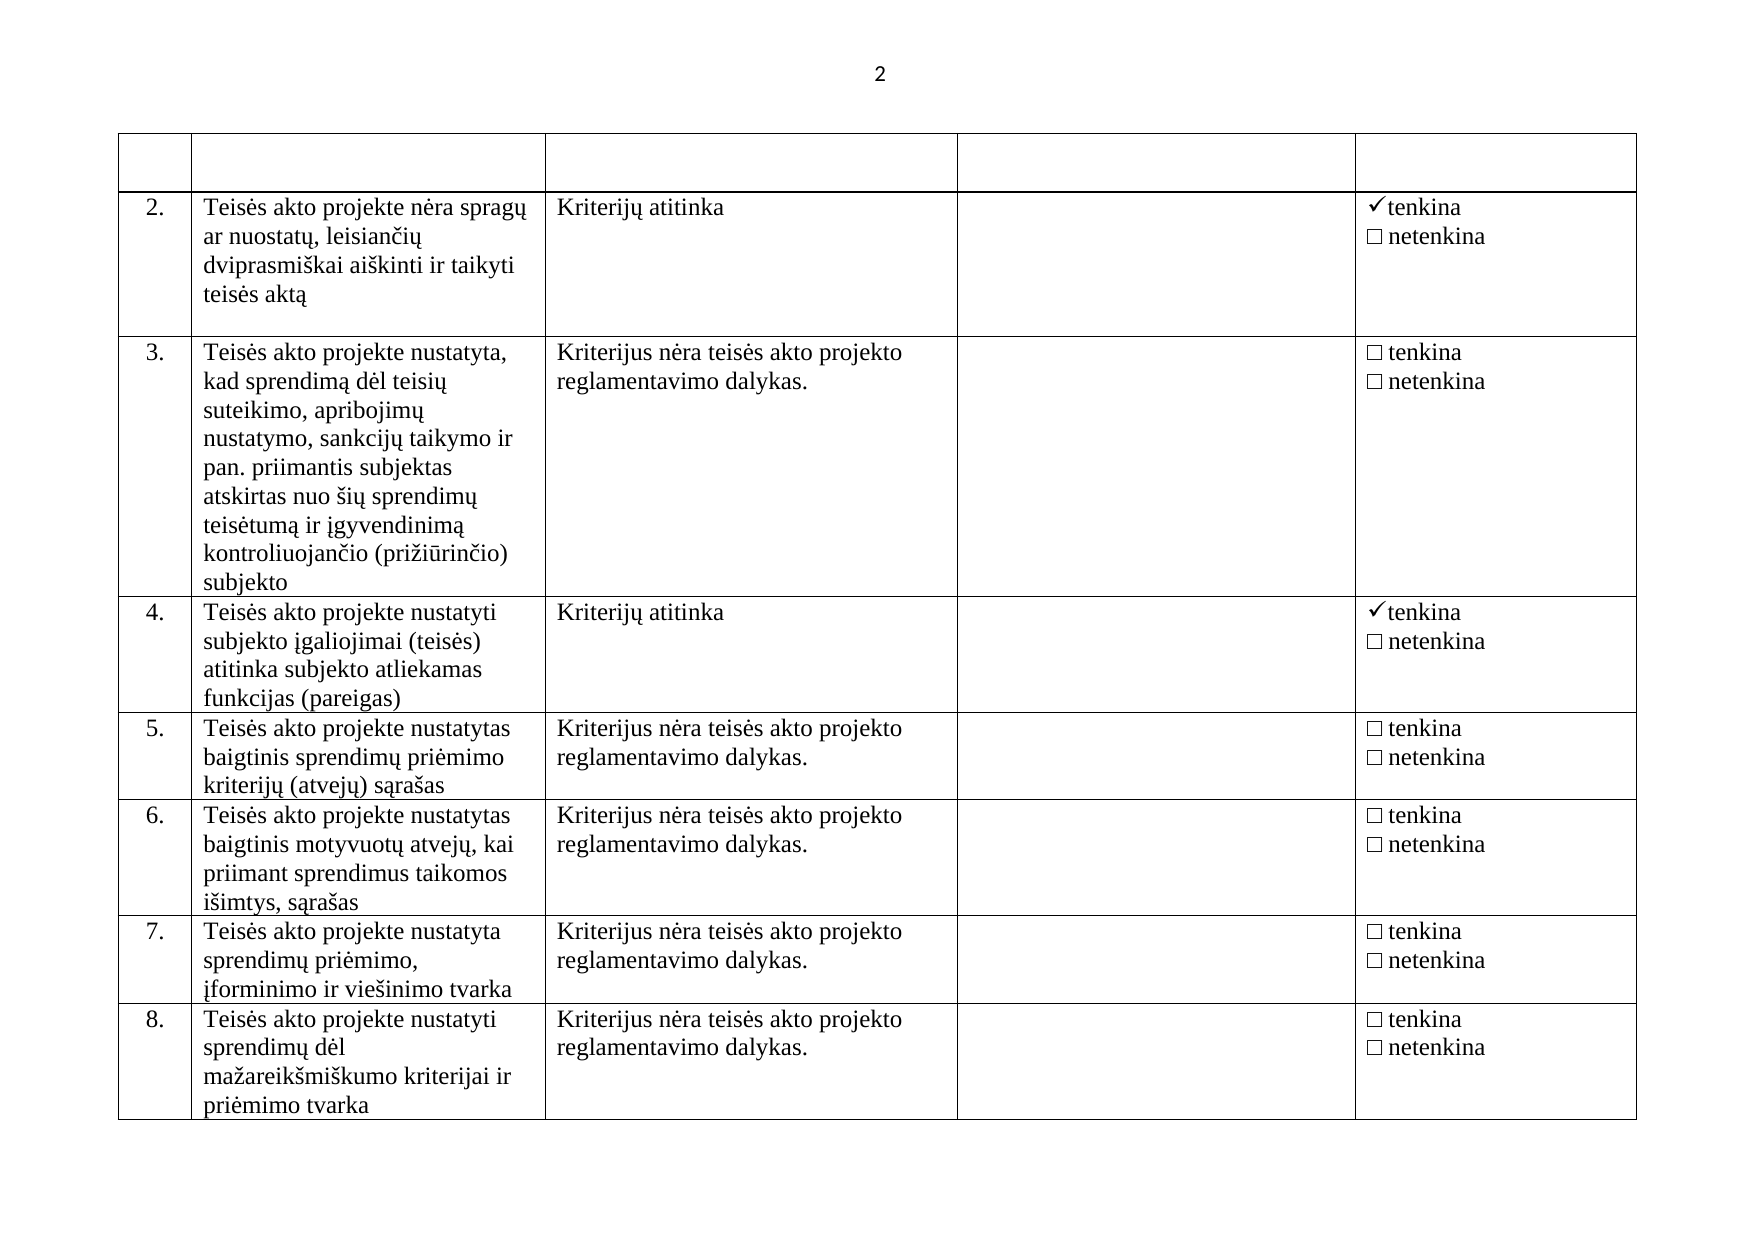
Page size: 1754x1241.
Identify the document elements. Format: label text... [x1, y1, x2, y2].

table_cell [1356, 134, 1636, 191]
table_cell [958, 713, 1355, 799]
table_cell Teisės akto projekte nustatytas baigtinis sprendimų priėmimo kriterijų (atvejų) sąrašas [192, 713, 545, 799]
table_cell Kriterijus nėra teisės akto projekto reglamentavimo dalykas. [546, 916, 957, 1003]
table_cell 6. [119, 800, 191, 915]
table_cell 4. [119, 597, 191, 712]
table_cell Teisės akto projekte nustatytas baigtinis motyvuotų atvejų, kai priimant sprendimus taikomos išimtys, sąrašas [192, 800, 545, 915]
table_cell [958, 916, 1355, 1003]
table_cell Kriterijus nėra teisės akto projekto reglamentavimo dalykas. [546, 337, 957, 596]
table_cell [546, 134, 957, 191]
table_cell [958, 597, 1355, 712]
table_cell 7. [119, 916, 191, 1003]
table_cell Kriterijus nėra teisės akto projekto reglamentavimo dalykas. [546, 713, 957, 799]
table_cell □ tenkina □ netenkina [1356, 1004, 1636, 1119]
table_cell □ tenkina □ netenkina [1356, 713, 1636, 799]
table_cell [958, 800, 1355, 915]
table_cell □ tenkina □ netenkina [1356, 337, 1636, 596]
table_cell [958, 1004, 1355, 1119]
table_cell tenkina □ netenkina [1356, 193, 1636, 336]
table_cell Teisės akto projekte nustatyta sprendimų priėmimo, įforminimo ir viešinimo tvarka [192, 916, 545, 1003]
table_cell 5. [119, 713, 191, 799]
table_cell Teisės akto projekte nustatyta, kad sprendimą dėl teisių suteikimo, apribojimų nustatymo, sankcijų taikymo ir pan. priimantis subjektas atskirtas nuo šių sprendimų teisėtumą ir įgyvendinimą kontroliuojančio (prižiūrinčio) subjekto [192, 337, 545, 596]
table_cell tenkina □ netenkina [1356, 597, 1636, 712]
table_cell [958, 134, 1355, 191]
table_cell Kriterijus nėra teisės akto projekto reglamentavimo dalykas. [546, 800, 957, 915]
table_cell Teisės akto projekte nėra spragų ar nuostatų, leisiančių dviprasmiškai aiškinti ir taikyti teisės aktą [192, 193, 545, 336]
table_cell Teisės akto projekte nustatyti subjekto įgaliojimai (teisės) atitinka subjekto atliekamas funkcijas (pareigas) [192, 597, 545, 712]
table_cell Teisės akto projekte nustatyti sprendimų dėl mažareikšmiškumo kriterijai ir priėmimo tvarka [192, 1004, 545, 1119]
table_cell [958, 337, 1355, 596]
table_cell 8. [119, 1004, 191, 1119]
table_cell [958, 193, 1355, 336]
table_cell □ tenkina □ netenkina [1356, 916, 1636, 1003]
table_cell Kriterijų atitinka [546, 193, 957, 336]
table_cell [119, 134, 191, 191]
table_cell □ tenkina □ netenkina [1356, 800, 1636, 915]
table_cell Kriterijų atitinka [546, 597, 957, 712]
table_cell [192, 134, 545, 191]
table_cell 2. [119, 193, 191, 336]
table_cell Kriterijus nėra teisės akto projekto reglamentavimo dalykas. [546, 1004, 957, 1119]
table_cell 3. [119, 337, 191, 596]
